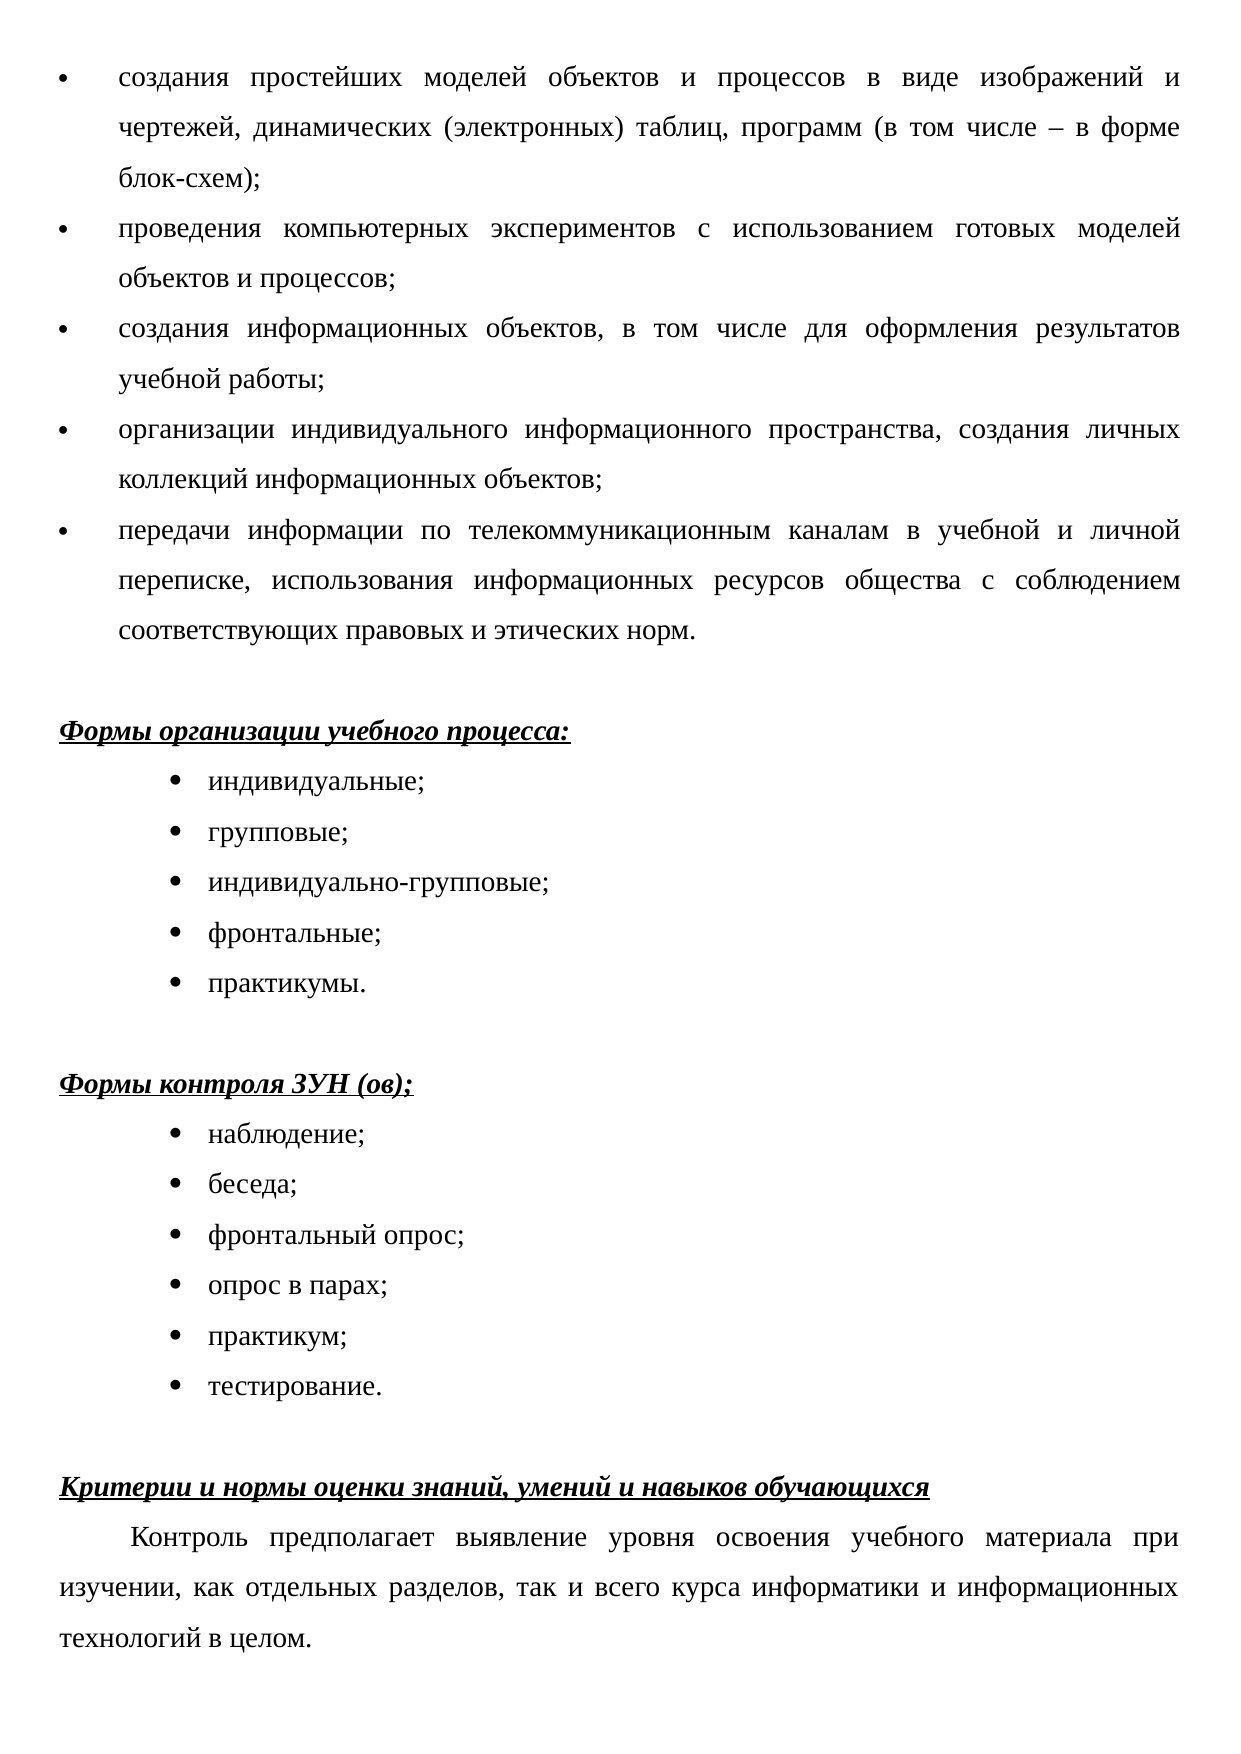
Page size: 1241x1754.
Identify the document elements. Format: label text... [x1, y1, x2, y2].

text Формы организации учебного процесса: [59, 713, 1181, 747]
list беседа; [170, 1167, 1181, 1200]
list передачи информации по телекоммуникационным каналам в учебной и личной переписке, использования информационных ресурсов общества с соблюдением соответствующих правовых и этических норм. [59, 512, 1181, 646]
text Контроль предполагает выявление уровня освоения учебного материала при изучении, как отдельных разделов, так и всего курса информатики и информационных технологий в целом. [59, 1519, 1180, 1653]
list групповые; [170, 814, 1181, 847]
list проведения компьютерных экспериментов с использованием готовых моделей объектов и процессов; [59, 210, 1181, 294]
list организации индивидуального информационного пространства, создания личных коллекций информационных объектов; [59, 411, 1181, 495]
list практикумы. [170, 965, 1181, 999]
list фронтальный опрос; [170, 1217, 1181, 1251]
list индивидуальные; [170, 763, 1181, 797]
list индивидуально-групповые; [170, 864, 1181, 898]
list практикум; [170, 1318, 1181, 1351]
list создания информационных объектов, в том числе для оформления результатов учебной работы; [59, 311, 1181, 394]
list создания простейших моделей объектов и процессов в виде изображений и чертежей, динамических (электронных) таблиц, программ (в том числе – в форме блок-схем); [59, 59, 1181, 193]
list тестирование. [170, 1368, 1181, 1402]
list опрос в парах; [170, 1267, 1181, 1301]
list наблюдение; [170, 1116, 1181, 1150]
list фронтальные; [170, 915, 1181, 948]
text Критерии и нормы оценки знаний, умений и навыков обучающихся [59, 1469, 1181, 1502]
text Формы контроля ЗУН (ов); [59, 1066, 1181, 1099]
